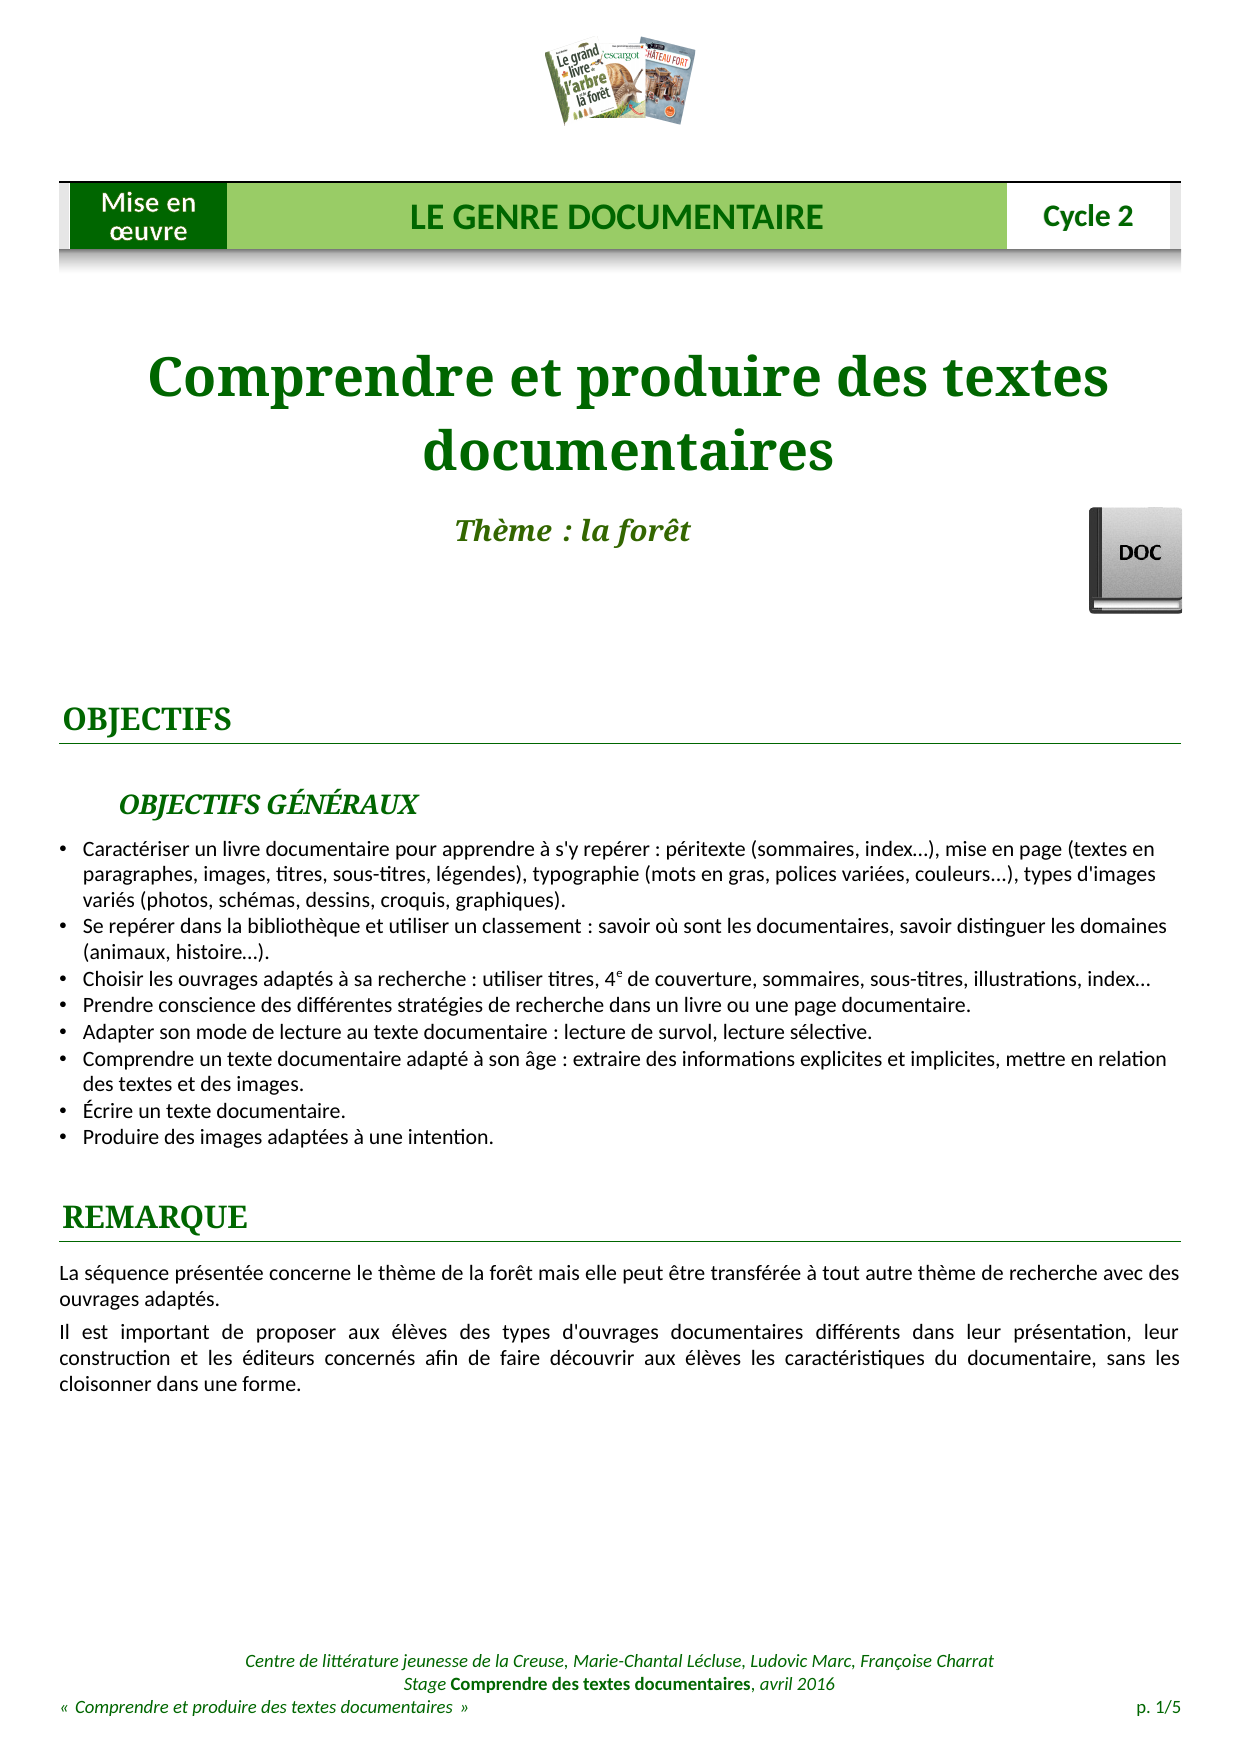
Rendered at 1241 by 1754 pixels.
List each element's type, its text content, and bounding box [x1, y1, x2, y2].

list Prendre conscience des différentes stratégies de recherche dans un livre ou une page documentaire. [59, 991, 1181, 1018]
list Produire des images adaptées à une intention. [59, 1123, 1181, 1150]
picture [545, 36, 696, 126]
list Comprendre un texte documentaire adapté à son âge : extraire des informations explicites et implicites, mettre en relation des textes et des images. [59, 1045, 1181, 1097]
subtitle Comprendre et produire des textes documentaires [77, 339, 1181, 486]
list Caractériser un livre documentaire pour apprendre à s'y repérer : péritexte (sommaires, index…), mise en page (textes en paragraphes, images, titres, sous-titres, légendes), typographie (mots en gras, polices variées, couleurs...), types d'images variés (photos, schémas, dessins, croquis, graphiques). [59, 835, 1181, 913]
picture [59, 249, 1182, 307]
text Thème : la forêt [59, 510, 1089, 550]
table_header Le genre documentaire [227, 183, 1007, 249]
list Choisir les ouvrages adaptés à sa recherche : utiliser titres, 4e de couverture, sommaires, sous-titres, illustrations, index… [59, 965, 1181, 991]
text La séquence présentée concerne le thème de la forêt mais elle peut être transférée à tout autre thème de recherche avec des ouvrages adaptés. [59, 1259, 1181, 1312]
table_header Mise en œuvre [70, 183, 227, 249]
list Écrire un texte documentaire. [59, 1097, 1181, 1123]
picture [1089, 507, 1183, 614]
subtitle Objectifs généraux [118, 786, 1181, 823]
subtitle OBJECTIFS [59, 694, 1181, 743]
table_header [59, 183, 69, 249]
list Adapter son mode de lecture au texte documentaire : lecture de survol, lecture sélective. [59, 1018, 1181, 1045]
table_header Cycle 2 [1007, 183, 1170, 249]
subtitle Remarque [59, 1193, 1181, 1241]
table_header [1170, 183, 1181, 249]
text Il est important de proposer aux élèves des types d'ouvrages documentaires différents dans leur présentation, leur construction et les éditeurs concernés afin de faire découvrir aux élèves les caractéristiques du documentaire, sans les cloisonner dans une forme. [59, 1318, 1181, 1397]
list Se repérer dans la bibliothèque et utiliser un classement : savoir où sont les documentaires, savoir distinguer les domaines (animaux, histoire…). [59, 913, 1181, 965]
